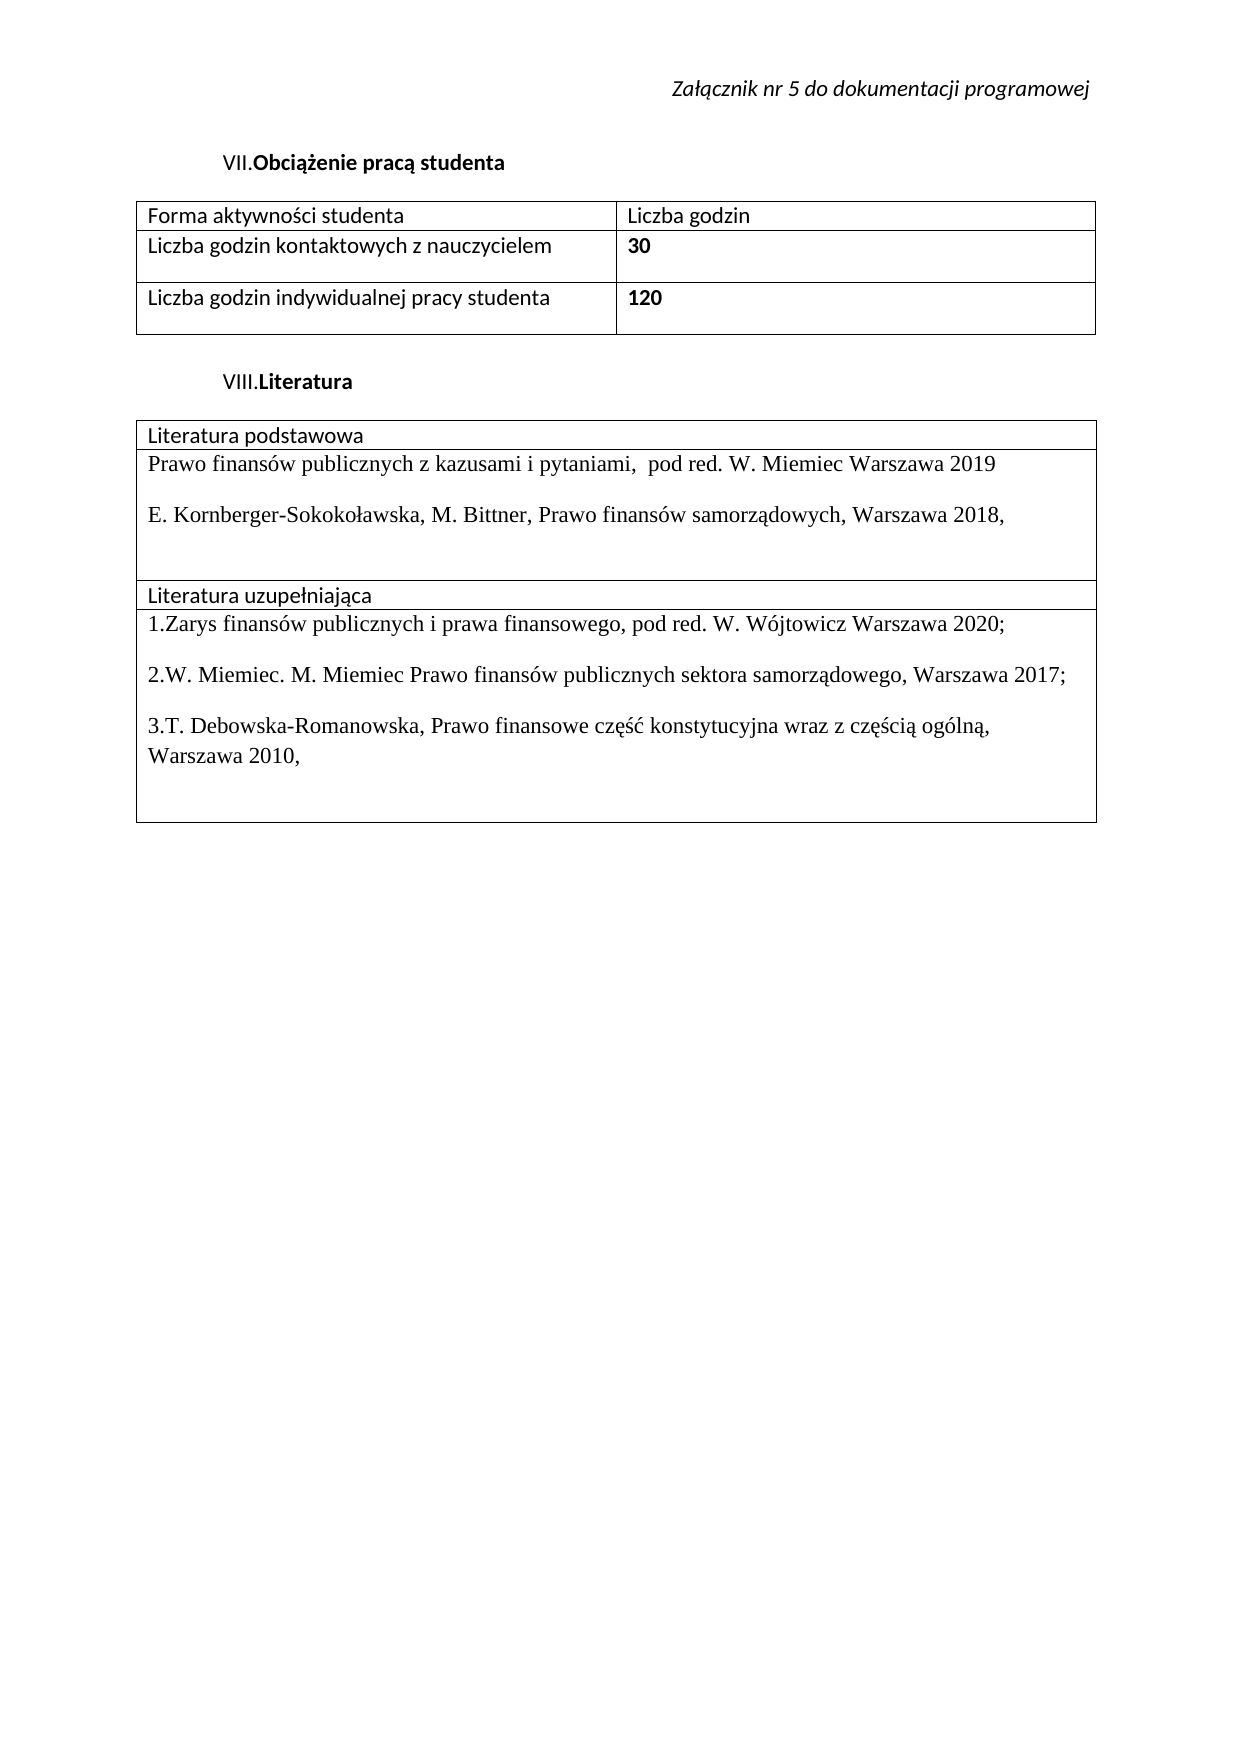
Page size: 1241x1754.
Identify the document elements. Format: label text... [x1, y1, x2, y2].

table_header Literatura podstawowa [137, 421, 1096, 449]
table_cell Zarys finansów publicznych i prawa finansowego, pod red. W. Wójtowicz Warszawa 2020; W. Miemiec. M. Miemiec Prawo finansów publicznych sektora samorządowego, Warszawa 2017; T. Debowska-Romanowska, Prawo finansowe część konstytucyjna wraz z częścią ogólną, Warszawa 2010, [137, 610, 1096, 822]
table_cell Liczba godzin indywidualnej pracy studenta [137, 283, 616, 334]
list Obciążenie pracą studenta [223, 148, 1093, 176]
table_header Liczba godzin [617, 202, 1095, 230]
table_header Forma aktywności studenta [137, 202, 616, 230]
table_cell Literatura uzupełniająca [137, 581, 1096, 609]
table_cell 30 [617, 231, 1095, 282]
table_cell 120 [617, 283, 1095, 334]
table_cell Prawo finansów publicznych z kazusami i pytaniami, pod red. W. Miemiec Warszawa 2019 E. Kornberger-Sokokoławska, M. Bittner, Prawo finansów samorządowych, Warszawa 2018, [137, 450, 1096, 580]
list Literatura [223, 367, 1093, 395]
table_cell Liczba godzin kontaktowych z nauczycielem [137, 231, 616, 282]
